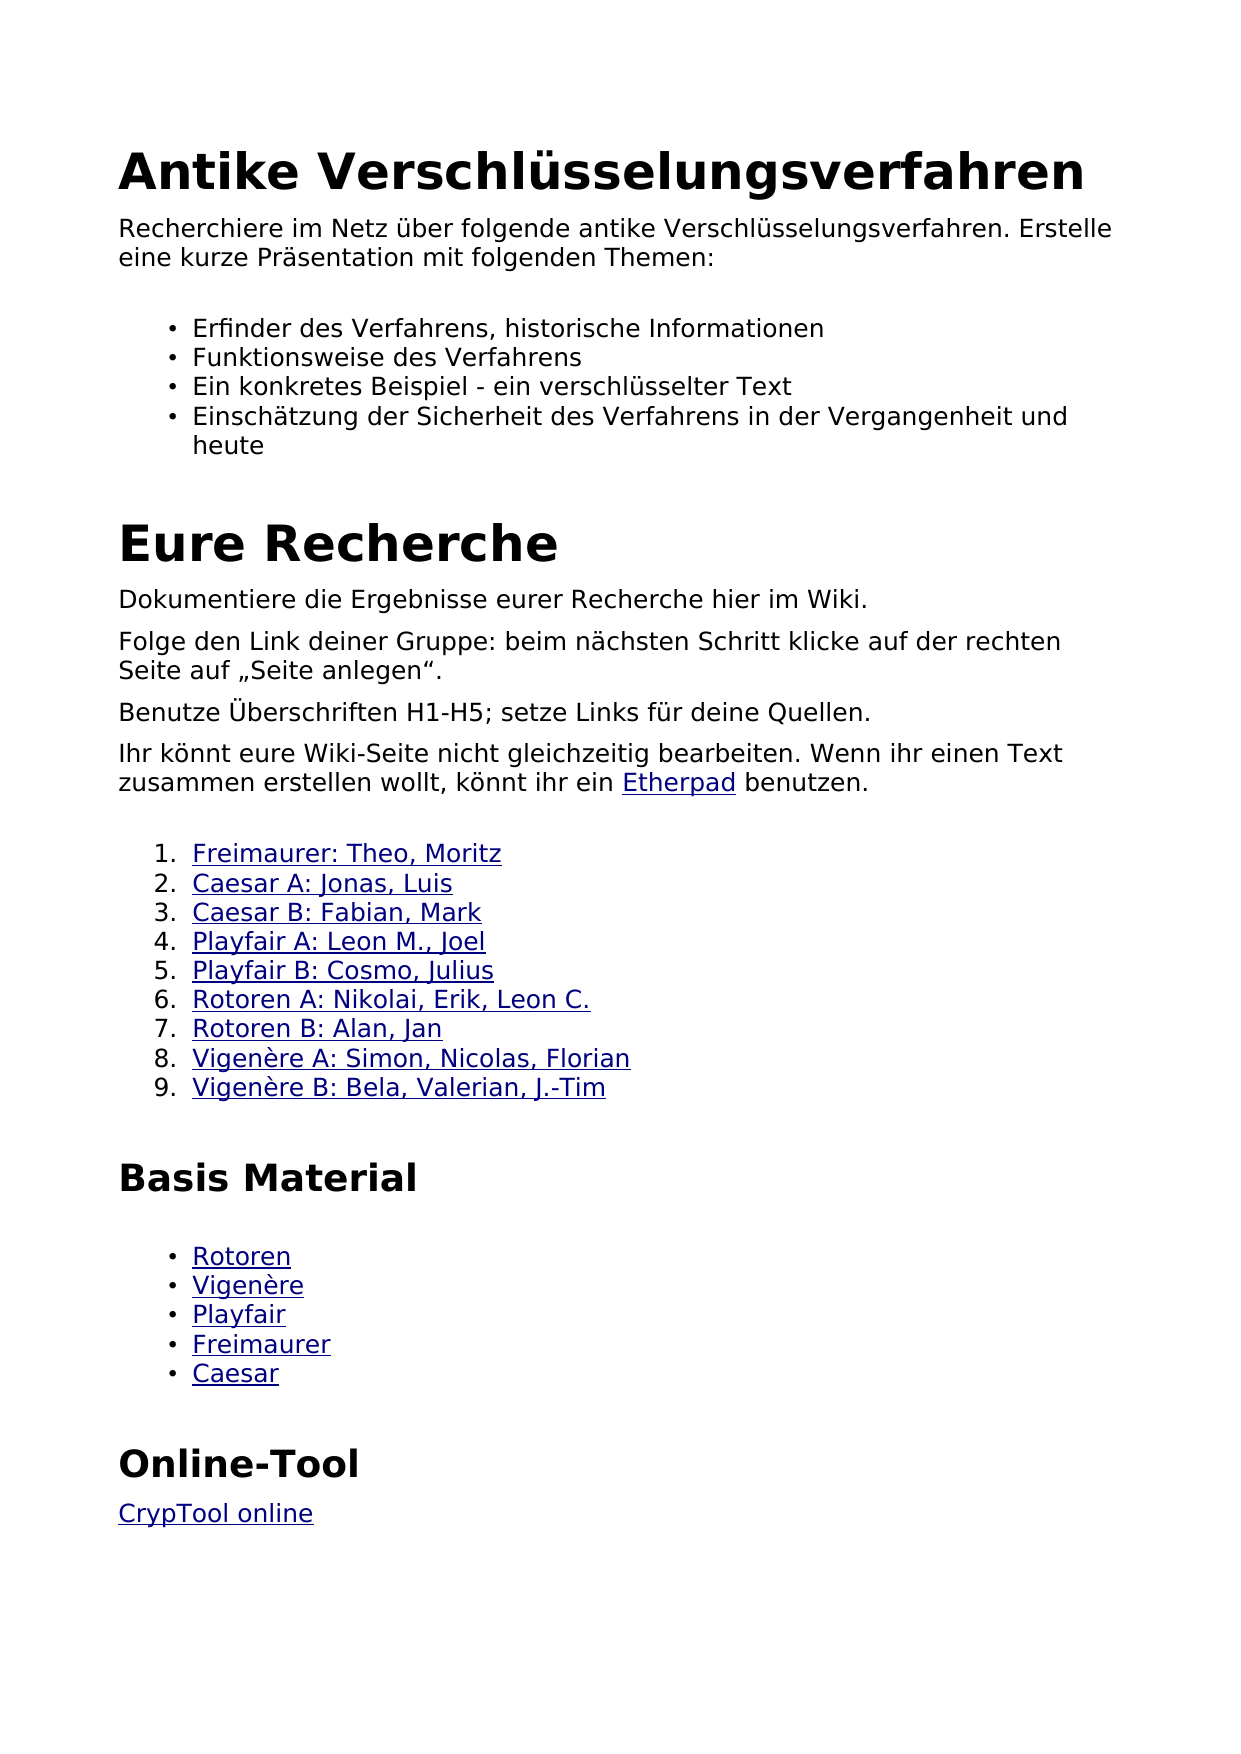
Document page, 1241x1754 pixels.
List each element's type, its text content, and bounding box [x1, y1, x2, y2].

list Vigenère [177, 1271, 1122, 1301]
list Rotoren A: Nikolai, Erik, Leon C. [177, 986, 1122, 1015]
text Folge den Link deiner Gruppe: beim nächsten Schritt klicke auf der rechten Seite auf „Seite anlegen“. [118, 627, 1122, 685]
text CrypTool online [118, 1499, 1122, 1528]
subtitle Online-Tool [118, 1443, 1122, 1486]
list Caesar A: Jonas, Luis [177, 869, 1122, 898]
list Erfinder des Verfahrens, historische Informationen [177, 314, 1122, 343]
list Einschätzung der Sicherheit des Verfahrens in der Vergangenheit und heute [177, 402, 1122, 460]
text Benutze Überschriften H1-H5; setze Links für deine Quellen. [118, 698, 1122, 727]
list Caesar B: Fabian, Mark [177, 898, 1122, 927]
list Caesar [177, 1359, 1122, 1388]
list Vigenère B: Bela, Valerian, J.-Tim [177, 1073, 1122, 1102]
list Freimaurer: Theo, Moritz [177, 840, 1122, 869]
list Rotoren [177, 1242, 1122, 1271]
list Funktionsweise des Verfahrens [177, 343, 1122, 372]
text Recherchiere im Netz über folgende antike Verschlüsselungsverfahren. Erstelle eine kurze Präsentation mit folgenden Themen: [118, 214, 1122, 272]
list Rotoren B: Alan, Jan [177, 1015, 1122, 1044]
subtitle Eure Recherche [118, 514, 1122, 573]
subtitle Antike Verschlüsselungsverfahren [118, 143, 1122, 201]
list Playfair B: Cosmo, Julius [177, 956, 1122, 986]
text Ihr könnt eure Wiki-Seite nicht gleichzeitig bearbeiten. Wenn ihr einen Text zusammen erstellen wollt, könnt ihr ein Etherpad benutzen. [118, 739, 1122, 798]
subtitle Basis Material [118, 1157, 1122, 1200]
list Playfair A: Leon M., Joel [177, 927, 1122, 956]
list Playfair [177, 1301, 1122, 1330]
list Vigenère A: Simon, Nicolas, Florian [177, 1044, 1122, 1073]
list Ein konkretes Beispiel - ein verschlüsselter Text [177, 372, 1122, 402]
text Dokumentiere die Ergebnisse eurer Recherche hier im Wiki. [118, 585, 1122, 614]
list Freimaurer [177, 1330, 1122, 1359]
